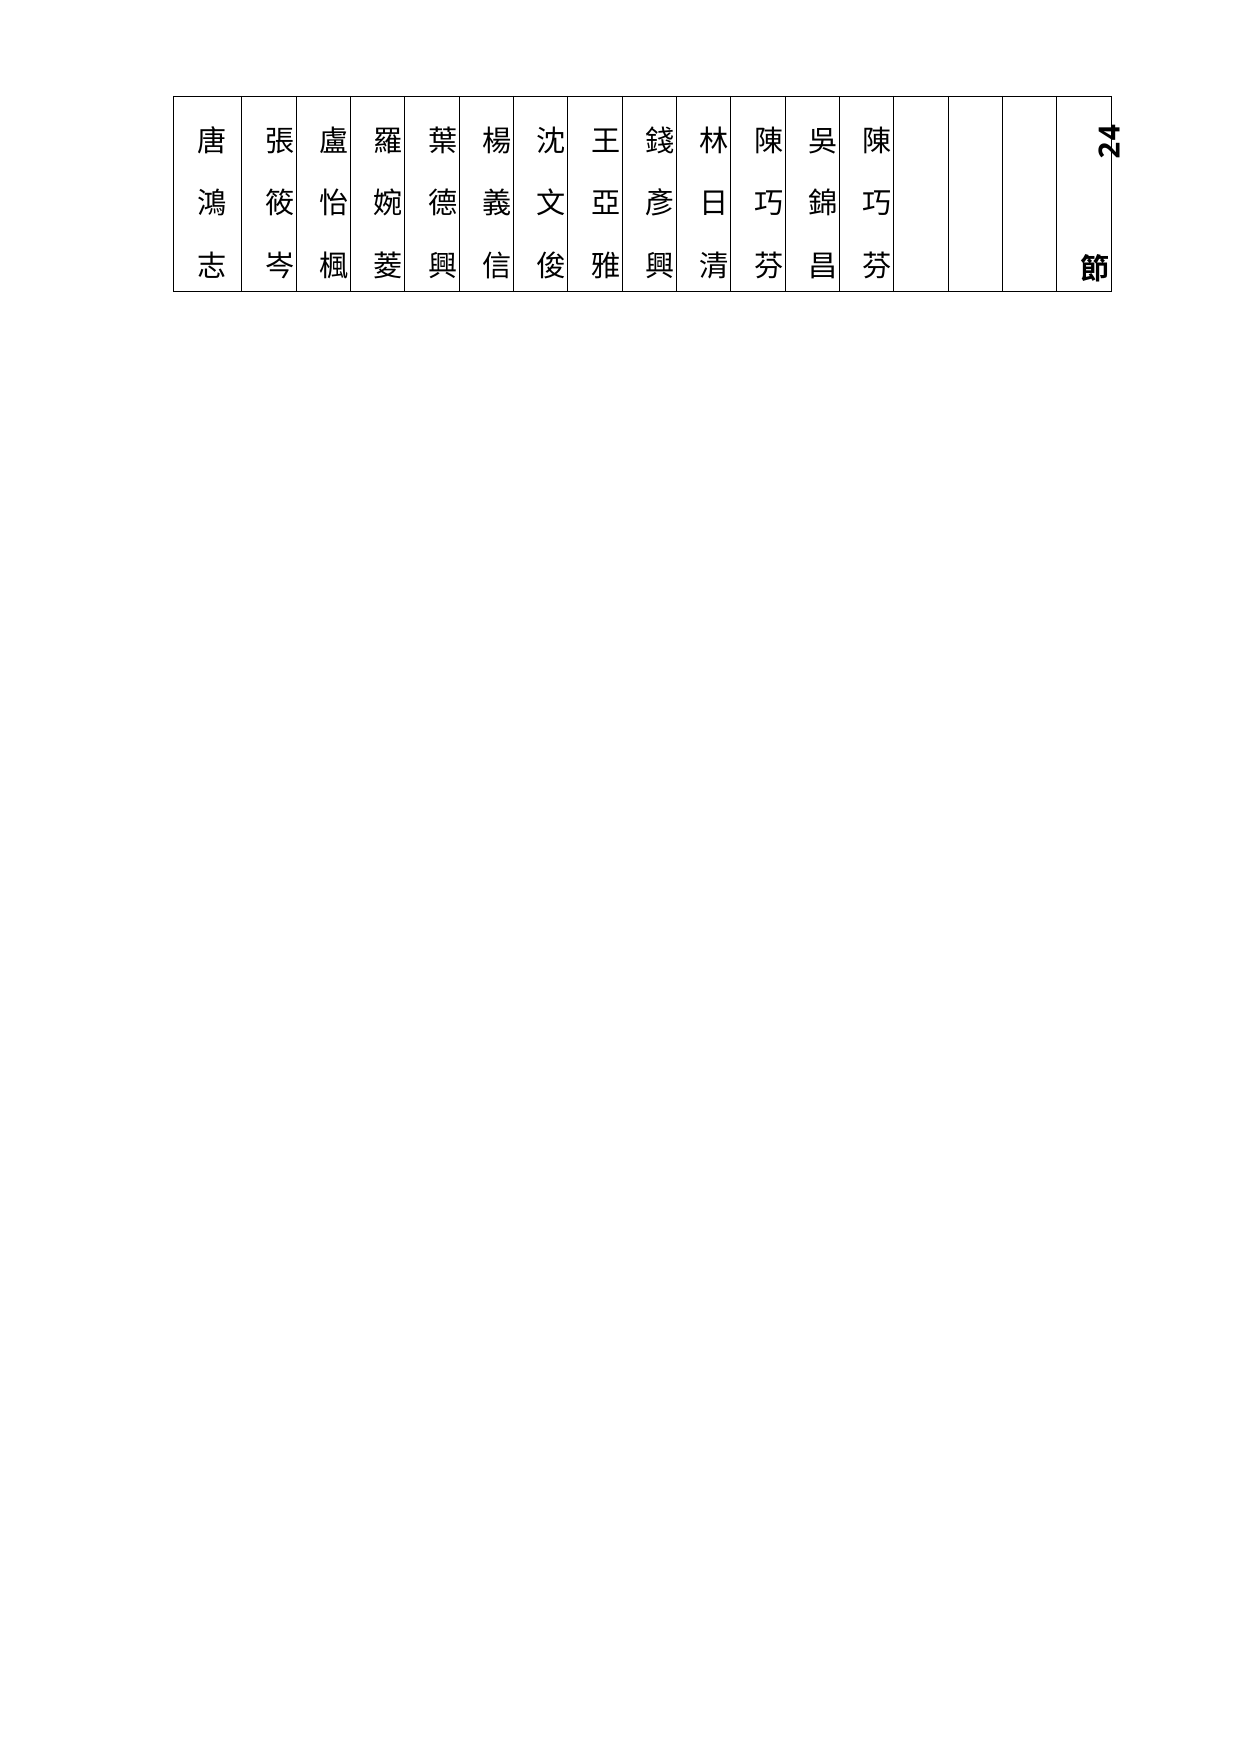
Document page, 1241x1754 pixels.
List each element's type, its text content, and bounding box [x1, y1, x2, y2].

table_cell 王亞雅老師 [568, 97, 622, 291]
table_cell 陳巧芬老師 [731, 97, 785, 291]
table_cell 張筱岑老師 [242, 97, 296, 291]
table_cell [894, 97, 948, 291]
table_cell [949, 97, 1002, 291]
table_cell 沈文俊老師 [514, 97, 567, 291]
table_cell 盧怡楓老師 [297, 97, 350, 291]
table_cell 唐鴻志老師 [174, 97, 241, 291]
table_cell 林日清老師 [677, 97, 730, 291]
table_cell 陳巧芬老師 [840, 97, 893, 291]
table_cell [1003, 97, 1056, 291]
table_cell 羅婉菱老師 [351, 97, 404, 291]
table_cell 葉德興老師 [405, 97, 459, 291]
table_cell 24 節 [1057, 97, 1111, 291]
table_cell 錢彥興老師 [623, 97, 676, 291]
table_cell 吳錦昌老師 [786, 97, 839, 291]
table_cell 楊義信老師 [460, 97, 513, 291]
